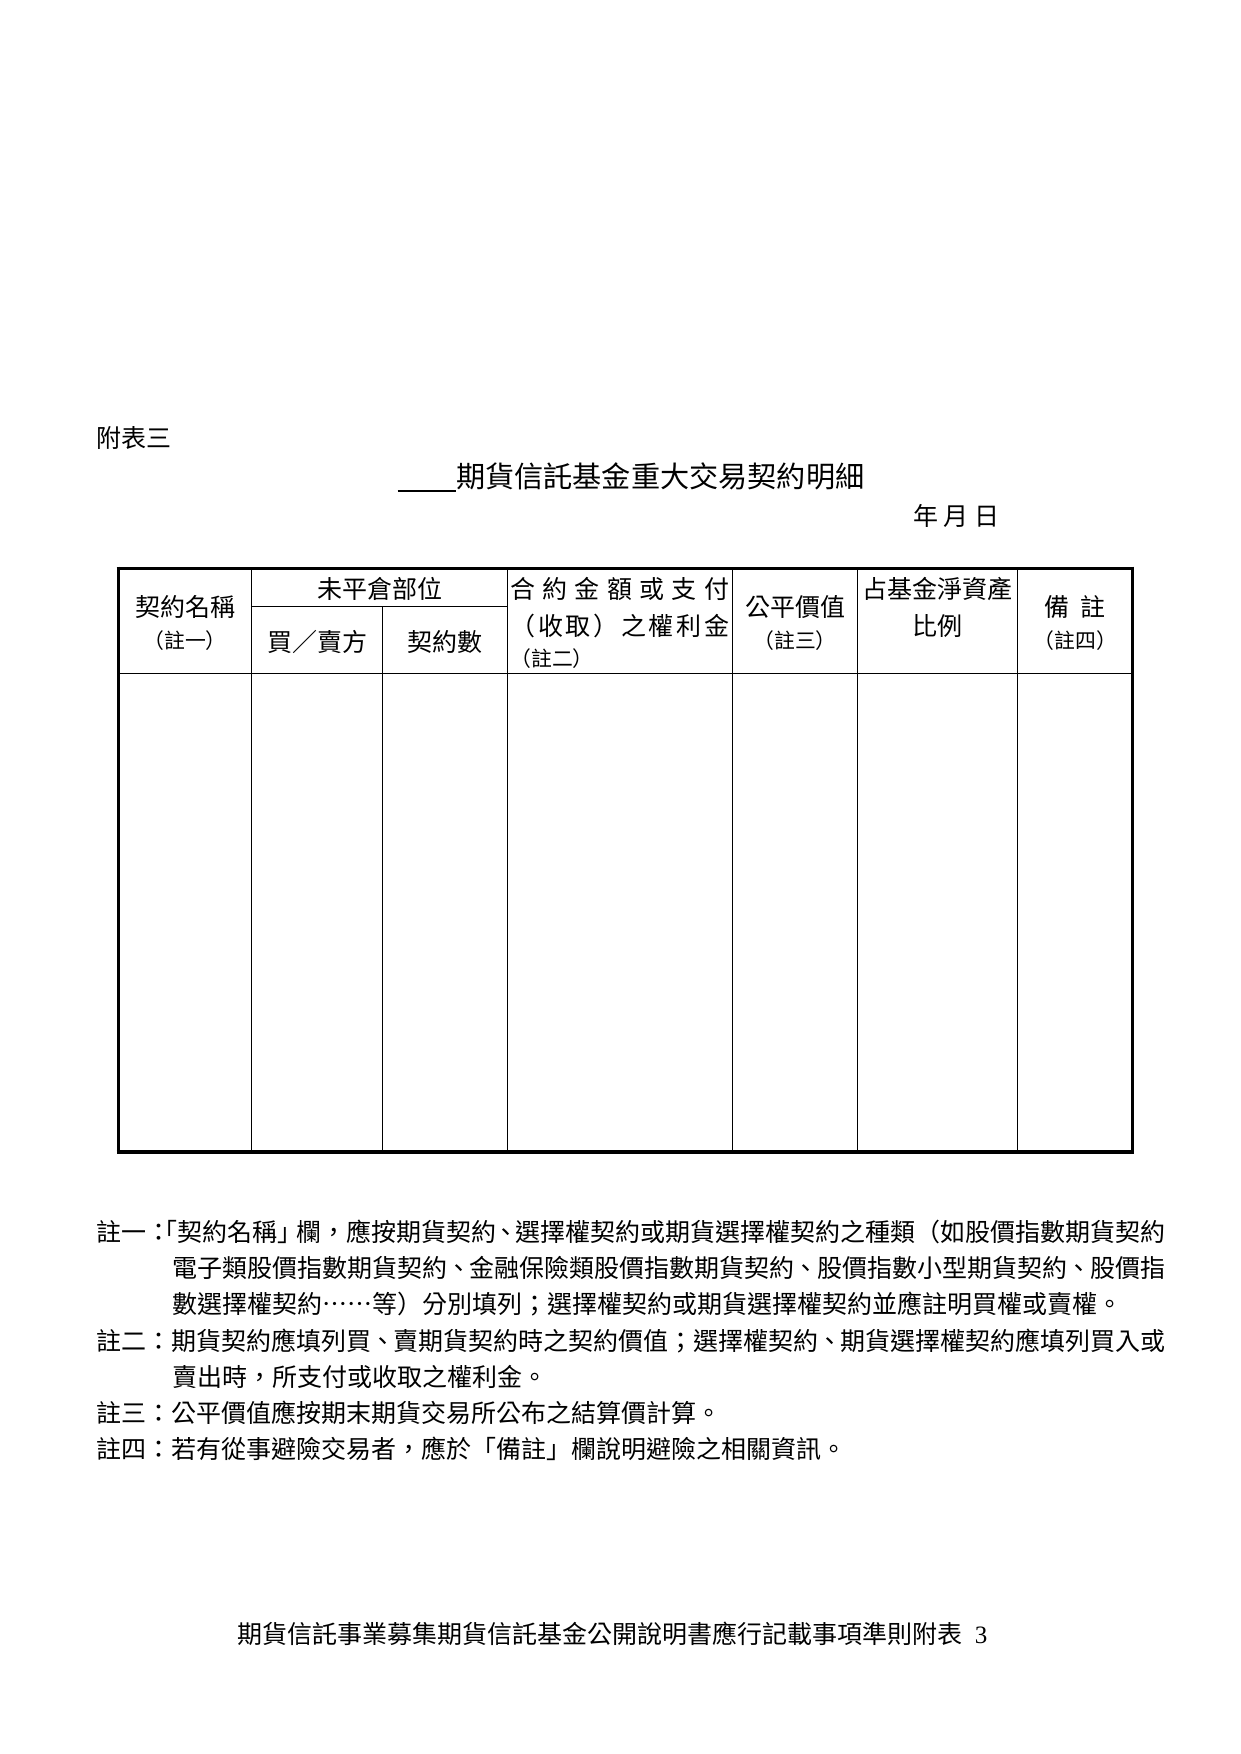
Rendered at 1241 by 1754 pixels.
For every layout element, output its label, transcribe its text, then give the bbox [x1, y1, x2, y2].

table_cell [120, 742, 251, 776]
table_cell [1018, 810, 1131, 844]
table_cell [252, 776, 382, 810]
table_cell [733, 844, 857, 878]
text 年 月 日 [96, 496, 1165, 532]
table_cell [120, 1082, 251, 1116]
table_cell [508, 776, 732, 810]
table_cell [508, 810, 732, 844]
text 註二：期貨契約應填列買、賣期貨契約時之契約價值；選擇權契約、期貨選擇權契約應填列買入或賣出時，所支付或收取之權利金。 [96, 1321, 1165, 1394]
table_cell [1018, 1014, 1131, 1048]
table_cell [858, 946, 1017, 980]
table_cell [120, 674, 251, 707]
table_cell [383, 810, 507, 844]
table_cell [733, 1048, 857, 1082]
text 註一：「契約名稱」欄，應按期貨契約、選擇權契約或期貨選擇權契約之種類（如股價指數期貨契約、電子類股價指數期貨契約、金融保險類股價指數期貨契約、股價指數小型期貨契約、股價指數選擇權契約……等）分別填列；選擇權契約或期貨選擇權契約並應註明買權或賣權。 [96, 1212, 1165, 1321]
table_header 占基金淨資產比例 [858, 570, 1017, 672]
table_cell [508, 674, 732, 707]
text 期貨信託基金重大交易契約明細 [96, 454, 1165, 496]
table_cell [252, 742, 382, 776]
table_cell [1018, 946, 1131, 980]
text 附表三 [96, 418, 1165, 454]
table_cell [508, 708, 732, 742]
table_cell [858, 1116, 1017, 1150]
table_cell [120, 810, 251, 844]
table_cell [252, 980, 382, 1014]
table_cell [120, 1048, 251, 1082]
table_cell [252, 674, 382, 707]
table_cell [1018, 776, 1131, 810]
table_cell [383, 912, 507, 946]
table_cell [733, 742, 857, 776]
table_cell [383, 742, 507, 776]
table_cell [508, 912, 732, 946]
table_cell [1018, 1116, 1131, 1150]
table_cell [858, 776, 1017, 810]
table_header 公平價值（註三） [733, 570, 857, 672]
table_cell [508, 1014, 732, 1048]
table_cell [858, 742, 1017, 776]
table_cell [1018, 912, 1131, 946]
table_cell [508, 878, 732, 912]
table_cell [508, 946, 732, 980]
table_cell [252, 946, 382, 980]
table_cell [383, 946, 507, 980]
table_cell [120, 946, 251, 980]
table_cell [733, 980, 857, 1014]
table_cell [1018, 878, 1131, 912]
table_cell [733, 708, 857, 742]
table_cell [858, 1082, 1017, 1116]
table_cell [252, 1048, 382, 1082]
table_cell [383, 1116, 507, 1150]
table_cell [733, 776, 857, 810]
table_cell [252, 810, 382, 844]
table_cell [383, 1014, 507, 1048]
table_cell [1018, 708, 1131, 742]
table_header 備 註 （註四） [1018, 570, 1131, 672]
table_cell [733, 1082, 857, 1116]
table_cell [733, 1116, 857, 1150]
table_cell [858, 980, 1017, 1014]
table_cell [252, 1082, 382, 1116]
table_cell [383, 776, 507, 810]
table_cell [508, 1082, 732, 1116]
table_cell [383, 980, 507, 1014]
table_cell [1018, 742, 1131, 776]
table_cell [120, 980, 251, 1014]
table_cell 買／賣方 [252, 607, 382, 672]
table_cell [120, 708, 251, 742]
table_cell [508, 1048, 732, 1082]
table_cell [858, 912, 1017, 946]
table_header 合約金額或支付（收取）之權利金（註二） [508, 570, 732, 672]
table_cell [858, 844, 1017, 878]
table_cell [508, 844, 732, 878]
table_cell [733, 810, 857, 844]
table_cell [1018, 980, 1131, 1014]
table_cell [508, 742, 732, 776]
table_cell [508, 980, 732, 1014]
table_cell [733, 878, 857, 912]
table_cell [120, 1116, 251, 1150]
table_cell [120, 776, 251, 810]
text 註四：若有從事避險交易者，應於「備註」欄說明避險之相關資訊。 [96, 1430, 1165, 1466]
table_cell [733, 674, 857, 707]
table_cell [120, 1014, 251, 1048]
table_cell [858, 1014, 1017, 1048]
table_cell [1018, 1048, 1131, 1082]
table_cell [1018, 844, 1131, 878]
table_cell [252, 844, 382, 878]
table_cell [120, 844, 251, 878]
table_cell [733, 1014, 857, 1048]
table_cell [383, 844, 507, 878]
table_cell [383, 878, 507, 912]
text 註三：公平價值應按期末期貨交易所公布之結算價計算。 [96, 1394, 1165, 1430]
table_cell [1018, 1082, 1131, 1116]
table_cell 契約數 [383, 607, 507, 672]
table_cell [383, 1048, 507, 1082]
table_cell [1018, 674, 1131, 707]
table_cell [252, 708, 382, 742]
table_cell [508, 1116, 732, 1150]
table_cell [858, 878, 1017, 912]
table_cell [383, 674, 507, 707]
table_cell [733, 946, 857, 980]
table_cell [252, 1014, 382, 1048]
table_cell [858, 810, 1017, 844]
table_cell [120, 878, 251, 912]
table_header 未平倉部位 [252, 570, 507, 606]
table_cell [252, 912, 382, 946]
table_cell [858, 708, 1017, 742]
table_cell [858, 1048, 1017, 1082]
table_header 契約名稱 （註一） [120, 570, 251, 672]
table_cell [120, 912, 251, 946]
table_cell [383, 708, 507, 742]
table_cell [252, 1116, 382, 1150]
table_cell [858, 674, 1017, 707]
table_cell [733, 912, 857, 946]
table_cell [383, 1082, 507, 1116]
table_cell [252, 878, 382, 912]
